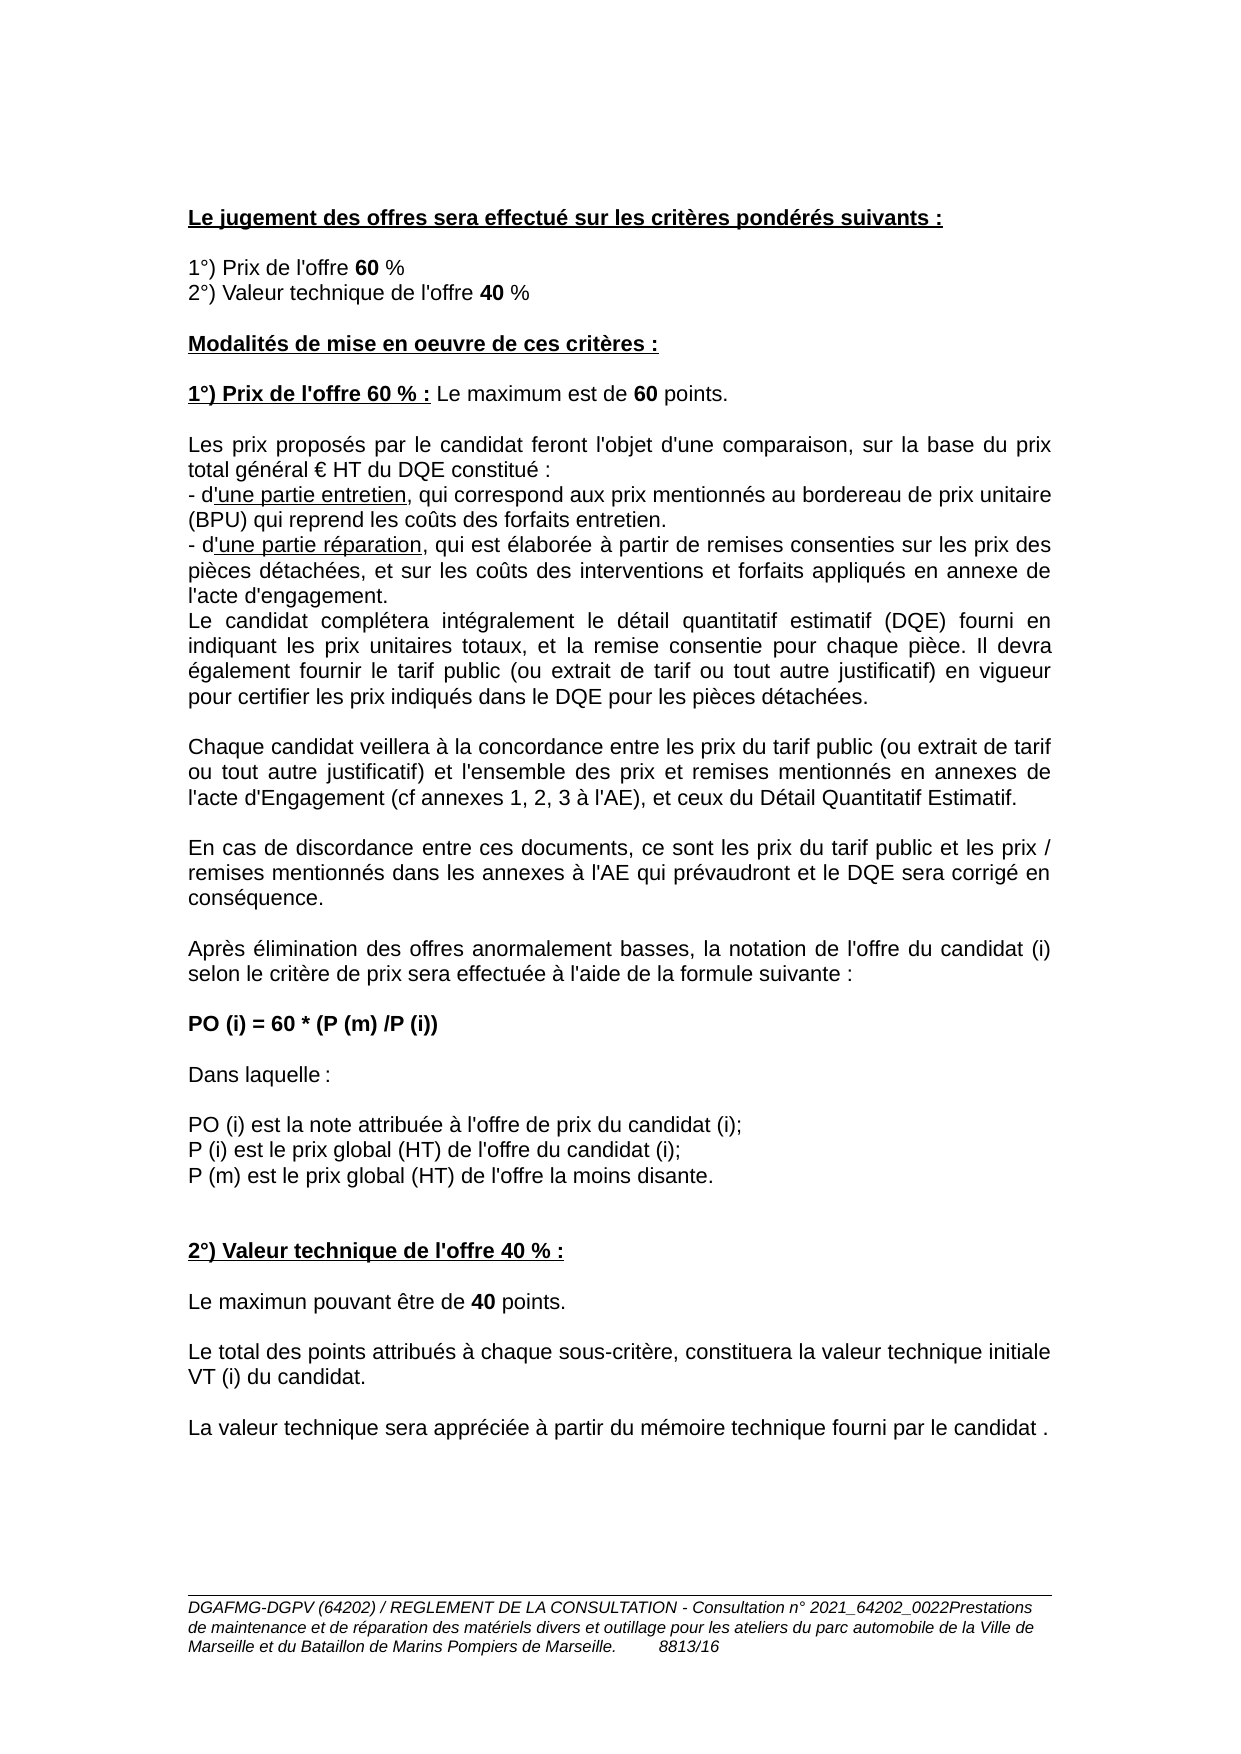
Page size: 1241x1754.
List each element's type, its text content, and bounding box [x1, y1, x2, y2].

text Le total des points attribués à chaque sous-critère, constituera la valeur technique initiale VT (i) du candidat. [188, 1339, 1052, 1389]
text Modalités de mise en oeuvre de ces critères : [188, 331, 1052, 356]
text 2°) Valeur technique de l'offre 40 % [188, 280, 1052, 305]
text PO (i) est la note attribuée à l'offre de prix du candidat (i); [188, 1112, 1052, 1137]
text La valeur technique sera appréciée à partir du mémoire technique fourni par le candidat . [188, 1414, 1052, 1440]
text Le jugement des offres sera effectué sur les critères pondérés suivants : [188, 204, 1052, 230]
text Le candidat complétera intégralement le détail quantitatif estimatif (DQE) fourni en indiquant les prix unitaires totaux, et la remise consentie pour chaque pièce. Il devra également fournir le tarif public (ou extrait de tarif ou tout autre justificatif) en vigueur pour certifier les prix indiqués dans le DQE pour les pièces détachées. [188, 608, 1052, 709]
text - d'une partie entretien, qui correspond aux prix mentionnés au bordereau de prix unitaire (BPU) qui reprend les coûts des forfaits entretien. [188, 482, 1052, 532]
text En cas de discordance entre ces documents, ce sont les prix du tarif public et les prix / remises mentionnés dans les annexes à l'AE qui prévaudront et le DQE sera corrigé en conséquence. [188, 835, 1052, 910]
text 1°) Prix de l'offre 60 % : Le maximum est de 60 points. [188, 381, 1052, 406]
text Chaque candidat veillera à la concordance entre les prix du tarif public (ou extrait de tarif ou tout autre justificatif) et l'ensemble des prix et remises mentionnés en annexes de l'acte d'Engagement (cf annexes 1, 2, 3 à l'AE), et ceux du Détail Quantitatif Estimatif. [188, 734, 1052, 809]
text Dans laquelle : [188, 1062, 1052, 1087]
text 2°) Valeur technique de l'offre 40 % : [188, 1238, 1052, 1263]
text PO (i) = 60 * (P (m) /P (i)) [188, 1011, 1052, 1036]
text - d'une partie réparation, qui est élaborée à partir de remises consenties sur les prix des pièces détachées, et sur les coûts des interventions et forfaits appliqués en annexe de l'acte d'engagement. [188, 532, 1052, 608]
text Après élimination des offres anormalement basses, la notation de l'offre du candidat (i) selon le critère de prix sera effectuée à l'aide de la formule suivante : [188, 936, 1052, 986]
text P (m) est le prix global (HT) de l'offre la moins disante. [188, 1162, 1052, 1188]
text Les prix proposés par le candidat feront l'objet d'une comparaison, sur la base du prix total général € HT du DQE constitué : [188, 431, 1052, 482]
text P (i) est le prix global (HT) de l'offre du candidat (i); [188, 1137, 1052, 1162]
text 1°) Prix de l'offre 60 % [188, 255, 1052, 280]
text Le maximun pouvant être de 40 points. [188, 1288, 1052, 1314]
